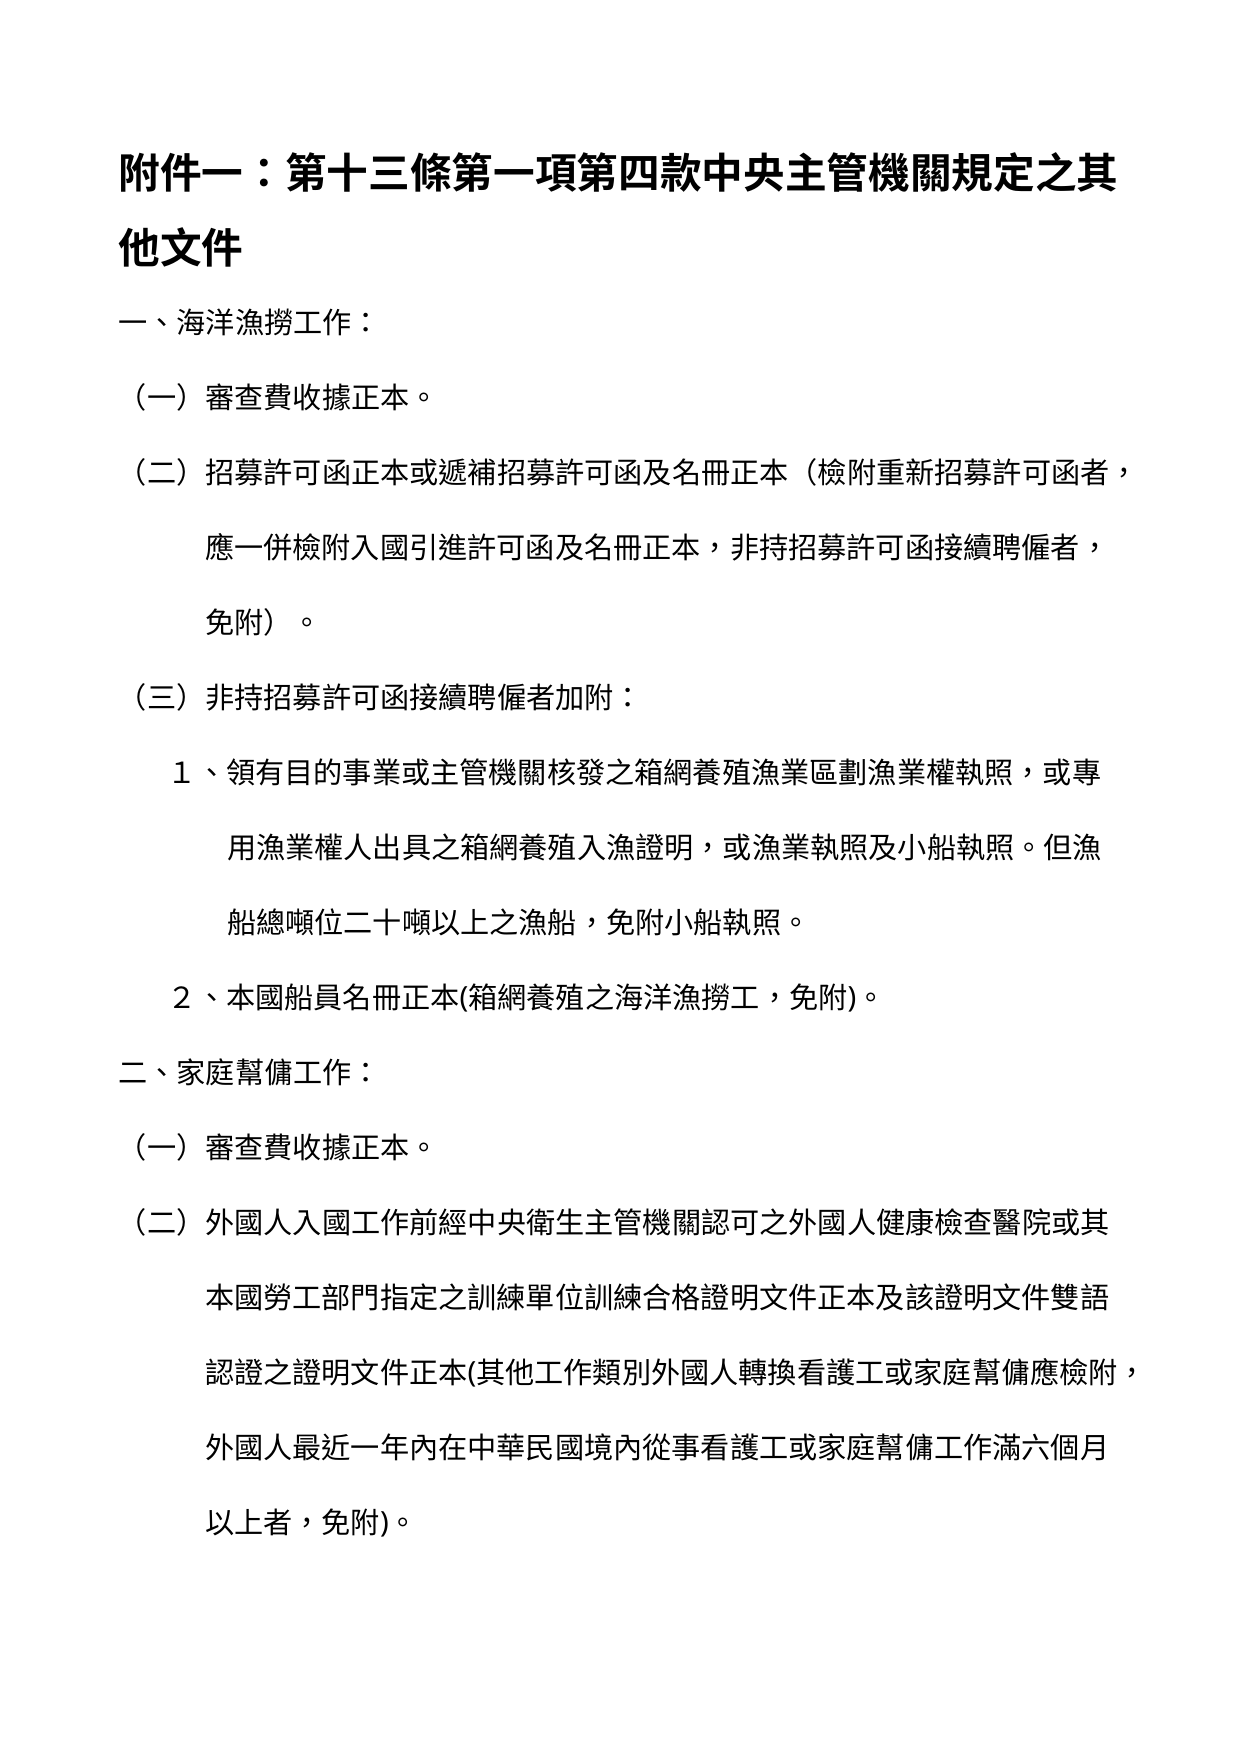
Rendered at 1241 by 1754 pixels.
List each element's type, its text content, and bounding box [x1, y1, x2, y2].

text （二）招募許可函正本或遞補招募許可函及名冊正本（檢附重新招募許可函者，應一併檢附入國引進許可函及名冊正本，非持招募許可函接續聘僱者，免附）。 [118, 427, 1122, 652]
text ２、本國船員名冊正本(箱網養殖之海洋漁撈工，免附)。 [168, 952, 1122, 1027]
text （一）審查費收據正本。 [118, 1102, 1122, 1177]
text （三）非持招募許可函接續聘僱者加附： [118, 652, 1122, 727]
text 附件一：第十三條第一項第四款中央主管機關規定之其他文件 [118, 127, 1122, 277]
text 一、海洋漁撈工作： [118, 277, 1122, 352]
text １、領有目的事業或主管機關核發之箱網養殖漁業區劃漁業權執照，或專用漁業權人出具之箱網養殖入漁證明，或漁業執照及小船執照。但漁船總噸位二十噸以上之漁船，免附小船執照。 [168, 727, 1122, 952]
text （二）外國人入國工作前經中央衛生主管機關認可之外國人健康檢查醫院或其本國勞工部門指定之訓練單位訓練合格證明文件正本及該證明文件雙語認證之證明文件正本(其他工作類別外國人轉換看護工或家庭幫傭應檢附，外國人最近一年內在中華民國境內從事看護工或家庭幫傭工作滿六個月以上者，免附)。 [118, 1177, 1122, 1552]
text 二、家庭幫傭工作： [118, 1027, 1122, 1102]
text （一）審查費收據正本。 [118, 352, 1122, 427]
